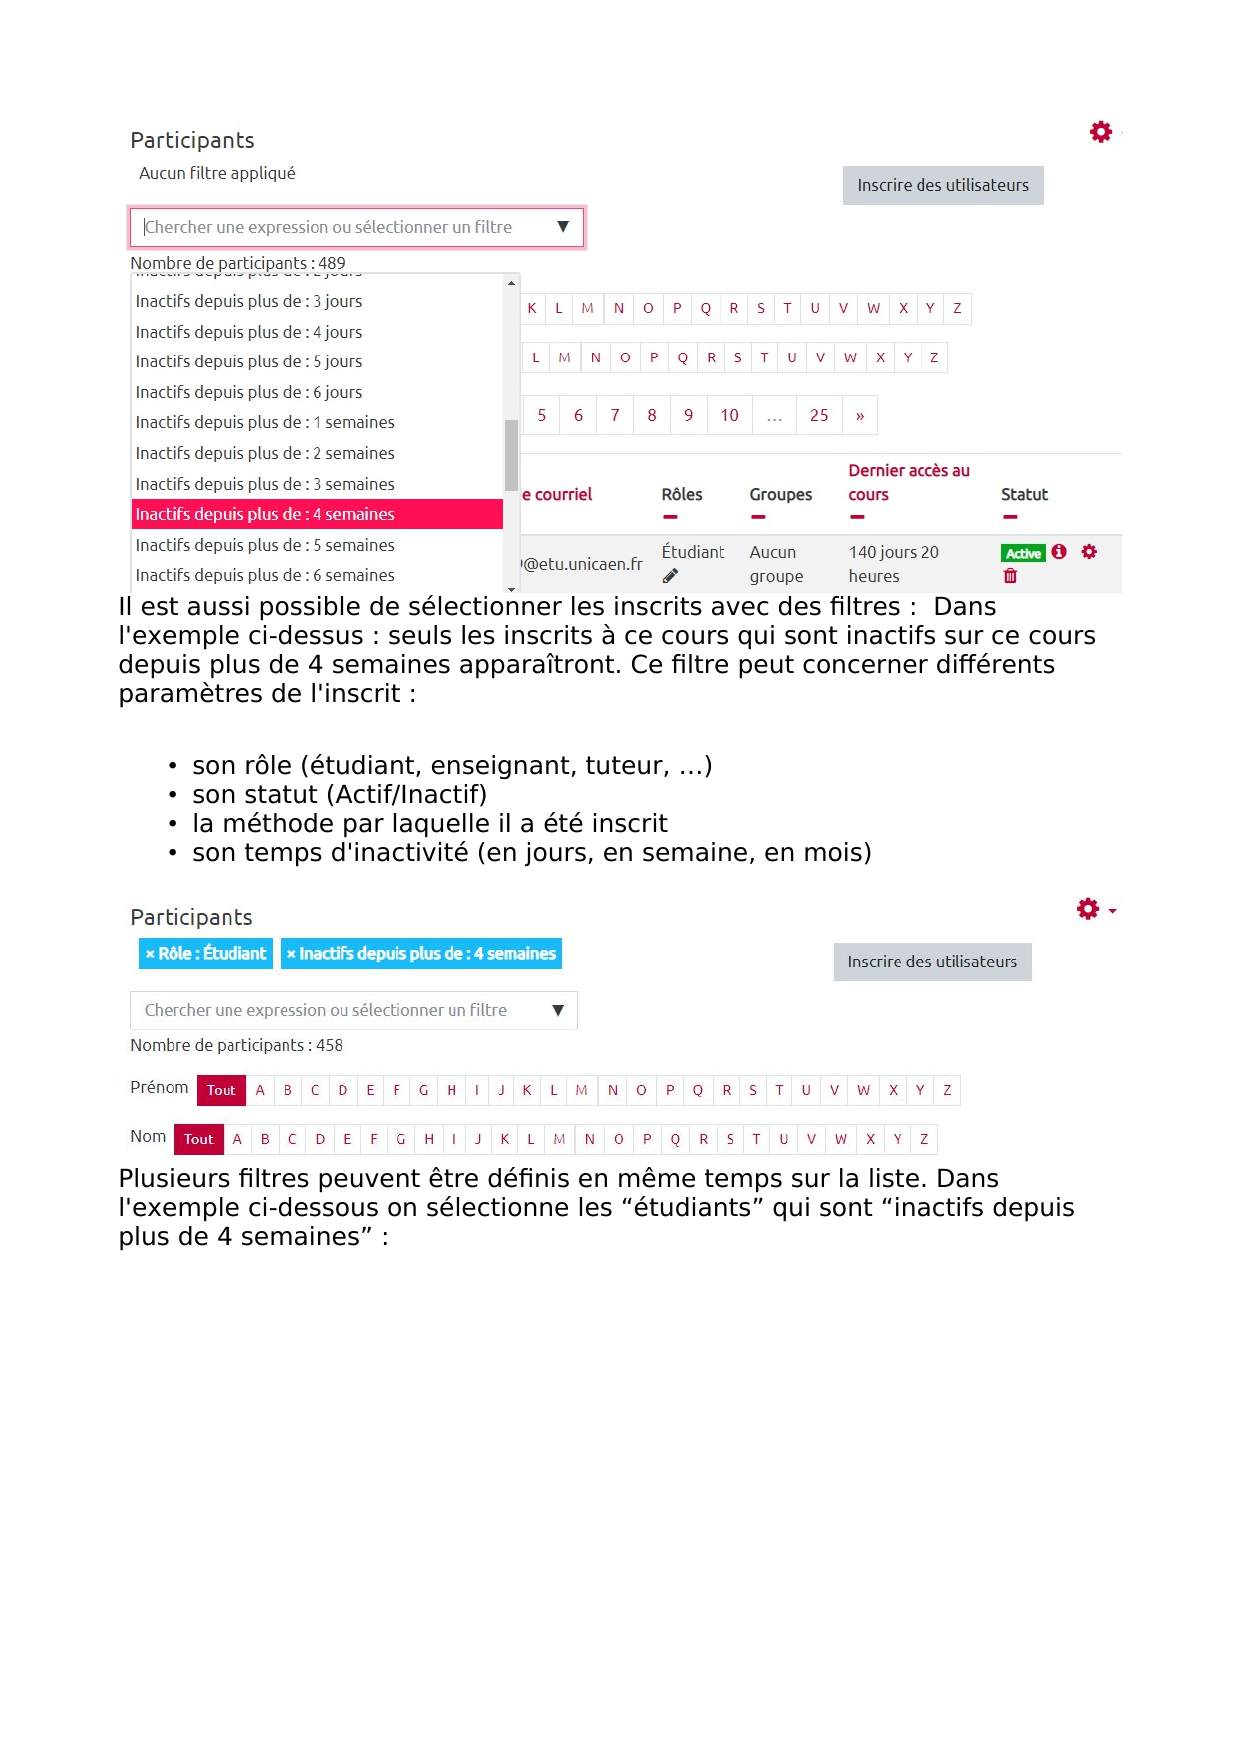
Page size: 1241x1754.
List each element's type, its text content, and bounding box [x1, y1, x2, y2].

picture [118, 118, 1123, 593]
list son statut (Actif/Inactif) [177, 780, 1122, 809]
list son rôle (étudiant, enseignant, tuteur, …) [177, 751, 1122, 780]
picture [118, 897, 1123, 1164]
text Plusieurs filtres peuvent être définis en même temps sur la liste. Dans l'exemple ci-dessous on sélectionne les “étudiants” qui sont “inactifs depuis plus de 4 semaines” : [118, 1164, 1122, 1251]
text Il est aussi possible de sélectionner les inscrits avec des filtres : Dans l'exemple ci-dessus : seuls les inscrits à ce cours qui sont inactifs sur ce cours depuis plus de 4 semaines apparaîtront. Ce filtre peut concerner différents paramètres de l'inscrit : [118, 593, 1122, 709]
list son temps d'inactivité (en jours, en semaine, en mois) [177, 838, 1122, 867]
list la méthode par laquelle il a été inscrit [177, 809, 1122, 838]
